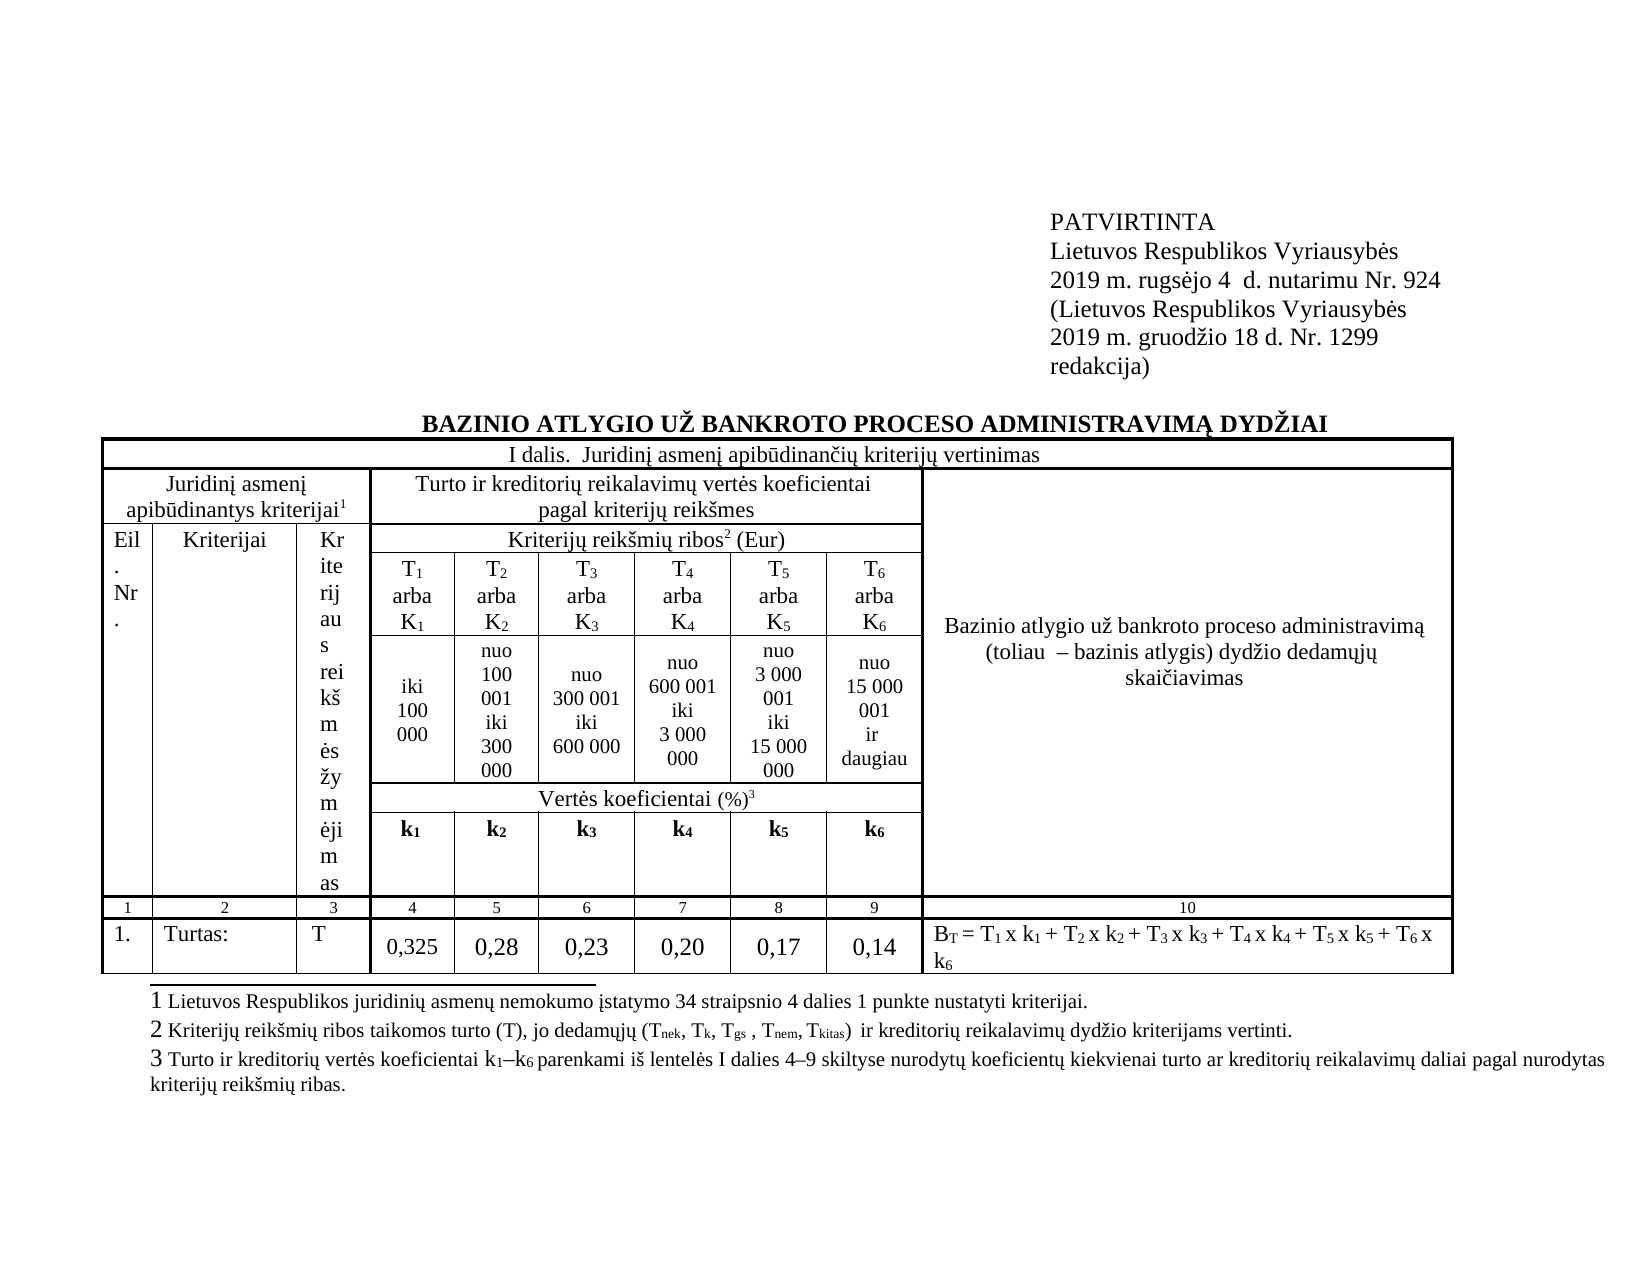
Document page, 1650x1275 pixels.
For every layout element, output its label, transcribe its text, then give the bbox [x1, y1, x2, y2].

table_cell k4 [635, 813, 730, 895]
table_header I dalis. Juridinį asmenį apibūdinančių kriterijų vertinimas [104, 441, 1451, 467]
table_cell 9 [827, 898, 921, 917]
table_cell nuo 15 000 001 ir daugiau [827, 636, 921, 782]
table_cell 8 [731, 898, 826, 917]
table_cell Kriterijai [153, 524, 296, 895]
table_cell 1 [104, 898, 152, 917]
table_cell BT = T1 x k1 + T2 x k2 + T3 x k3 + T4 x k4 + T5 x k5 + T6 x k6 [924, 920, 1451, 973]
table_cell Kriterijaus reikšmės žymėjimas [297, 524, 369, 895]
table_cell nuo 3 000 001 iki 15 000 000 [731, 636, 826, 782]
table_cell Eil. Nr. [104, 524, 152, 895]
table_cell T2 arba K2 [455, 553, 538, 634]
text BAZINIO ATLYGIO UŽ BANKROTO PROCESO ADMINISTRAVIMĄ DYDŽIAI [150, 409, 1607, 437]
table_cell Juridinį asmenį apibūdinantys kriterijai [104, 470, 369, 523]
table_cell k5 [731, 813, 826, 895]
table_cell 1. [104, 920, 152, 973]
text Lietuvos Respublikos Vyriausybės [1050, 236, 1500, 265]
table_cell 10 [924, 898, 1451, 917]
table_cell Vertės koeficientai (%) [372, 784, 921, 811]
text 2019 m. gruodžio 18 d. Nr. 1299 [1050, 322, 1500, 351]
table_cell nuo 300 001 iki 600 000 [539, 636, 634, 782]
table_cell 0,20 [635, 920, 730, 973]
table_cell 0,17 [731, 920, 826, 973]
table_cell k2 [455, 813, 538, 895]
table_cell nuo 600 001 iki 3 000 000 [635, 636, 730, 782]
table_cell 0,28 [455, 920, 538, 973]
table_cell T3 arba K3 [539, 553, 634, 634]
table_cell Turtas: [153, 920, 296, 973]
text (Lietuvos Respublikos Vyriausybės [1050, 294, 1500, 322]
table_cell 0,325 [372, 920, 454, 973]
table_cell T [297, 920, 369, 973]
table_cell nuo 100 001 iki 300 000 [455, 636, 538, 782]
table_cell 0,23 [539, 920, 634, 973]
table_cell Kriterijų reikšmių ribos (Eur) [372, 525, 921, 552]
table_cell Turto ir kreditorių reikalavimų vertės koeficientai pagal kriterijų reikšmes [372, 470, 921, 523]
table_cell T4 arba K4 [635, 553, 730, 634]
table_cell 2 [153, 898, 296, 917]
table_cell 5 [455, 898, 538, 917]
table_cell k1 [372, 813, 454, 895]
text PATVIRTINTA [1050, 207, 1500, 236]
text 2019 m. rugsėjo 4 d. nutarimu Nr. 924 [1050, 265, 1500, 294]
table_cell 7 [635, 898, 730, 917]
table_cell T1 arba K1 [372, 553, 454, 634]
table_cell 3 [297, 898, 369, 917]
table_cell T5 arba K5 [731, 553, 826, 634]
table_cell 0,14 [827, 920, 921, 973]
table_cell 4 [372, 898, 454, 917]
table_cell k6 [827, 813, 921, 895]
table_cell 6 [539, 898, 634, 917]
text redakcija) [1050, 351, 1500, 380]
table_cell iki 100 000 [372, 636, 454, 782]
table_cell Bazinio atlygio už bankroto proceso administravimą (toliau – bazinis atlygis) dydžio dedamųjų skaičiavimas [924, 470, 1451, 895]
table_cell T6 arba K6 [827, 553, 921, 634]
table_cell k3 [539, 813, 634, 895]
